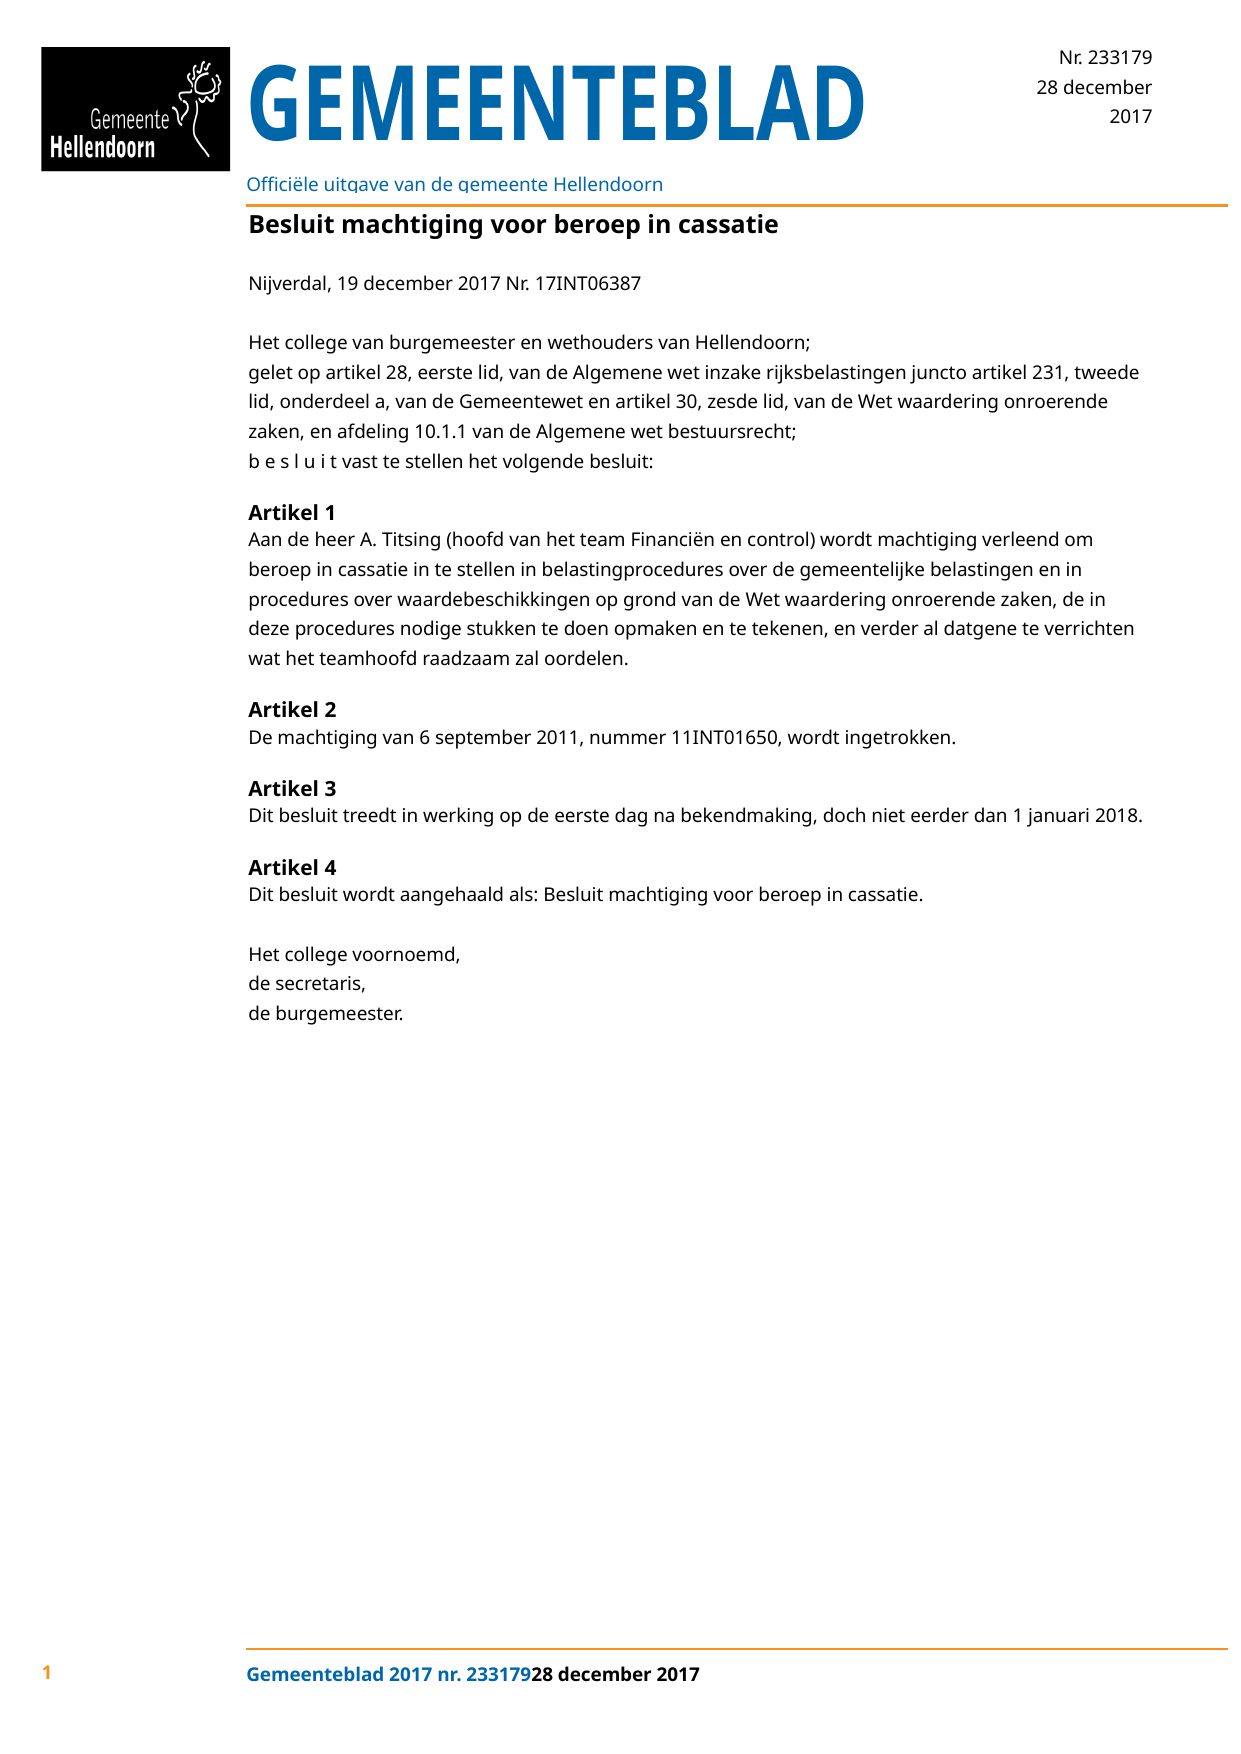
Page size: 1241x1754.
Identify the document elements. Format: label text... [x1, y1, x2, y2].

text Dit besluit treedt in werking op de eerste dag na bekendmaking, doch niet eerder dan 1 januari 2018. [248, 803, 1152, 828]
text Artikel 4 [248, 853, 1152, 882]
text gelet op artikel 28, eerste lid, van de Algemene wet inzake rijksbelastingen juncto artikel 231, tweede lid, onderdeel a, van de Gemeentewet en artikel 30, zesde lid, van de Wet waardering onroerende zaken, en afdeling 10.1.1 van de Algemene wet bestuursrecht; [248, 359, 1152, 444]
picture [41, 47, 231, 172]
text b e s l u i t vast te stellen het volgende besluit: [248, 448, 1152, 473]
text de burgemeester. [248, 1000, 1152, 1026]
text De machtiging van 6 september 2011, nummer 11INT01650, wordt ingetrokken. [248, 724, 1152, 749]
text Artikel 2 [248, 695, 1152, 724]
text Het college voornoemd, [248, 941, 1152, 966]
text Het college van burgemeester en wethouders van Hellendoorn; [248, 329, 1152, 355]
text Aan de heer A. Titsing (hoofd van het team Financiën en control) wordt machtiging verleend om beroep in cassatie in te stellen in belastingprocedures over de gemeentelijke belastingen en in procedures over waardebeschikkingen op grond van de Wet waardering onroerende zaken, de in deze procedures nodige stukken te doen opmaken en te tekenen, en verder al datgene te verrichten wat het teamhoofd raadzaam zal oordelen. [248, 527, 1152, 671]
text Artikel 3 [248, 774, 1152, 803]
text Artikel 1 [248, 498, 1152, 527]
text Dit besluit wordt aangehaald als: Besluit machtiging voor beroep in cassatie. [248, 882, 1152, 907]
text de secretaris, [248, 970, 1152, 996]
text Nijverdal, 19 december 2017 Nr. 17INT06387 [248, 270, 1152, 296]
text Besluit machtiging voor beroep in cassatie [248, 207, 1152, 241]
